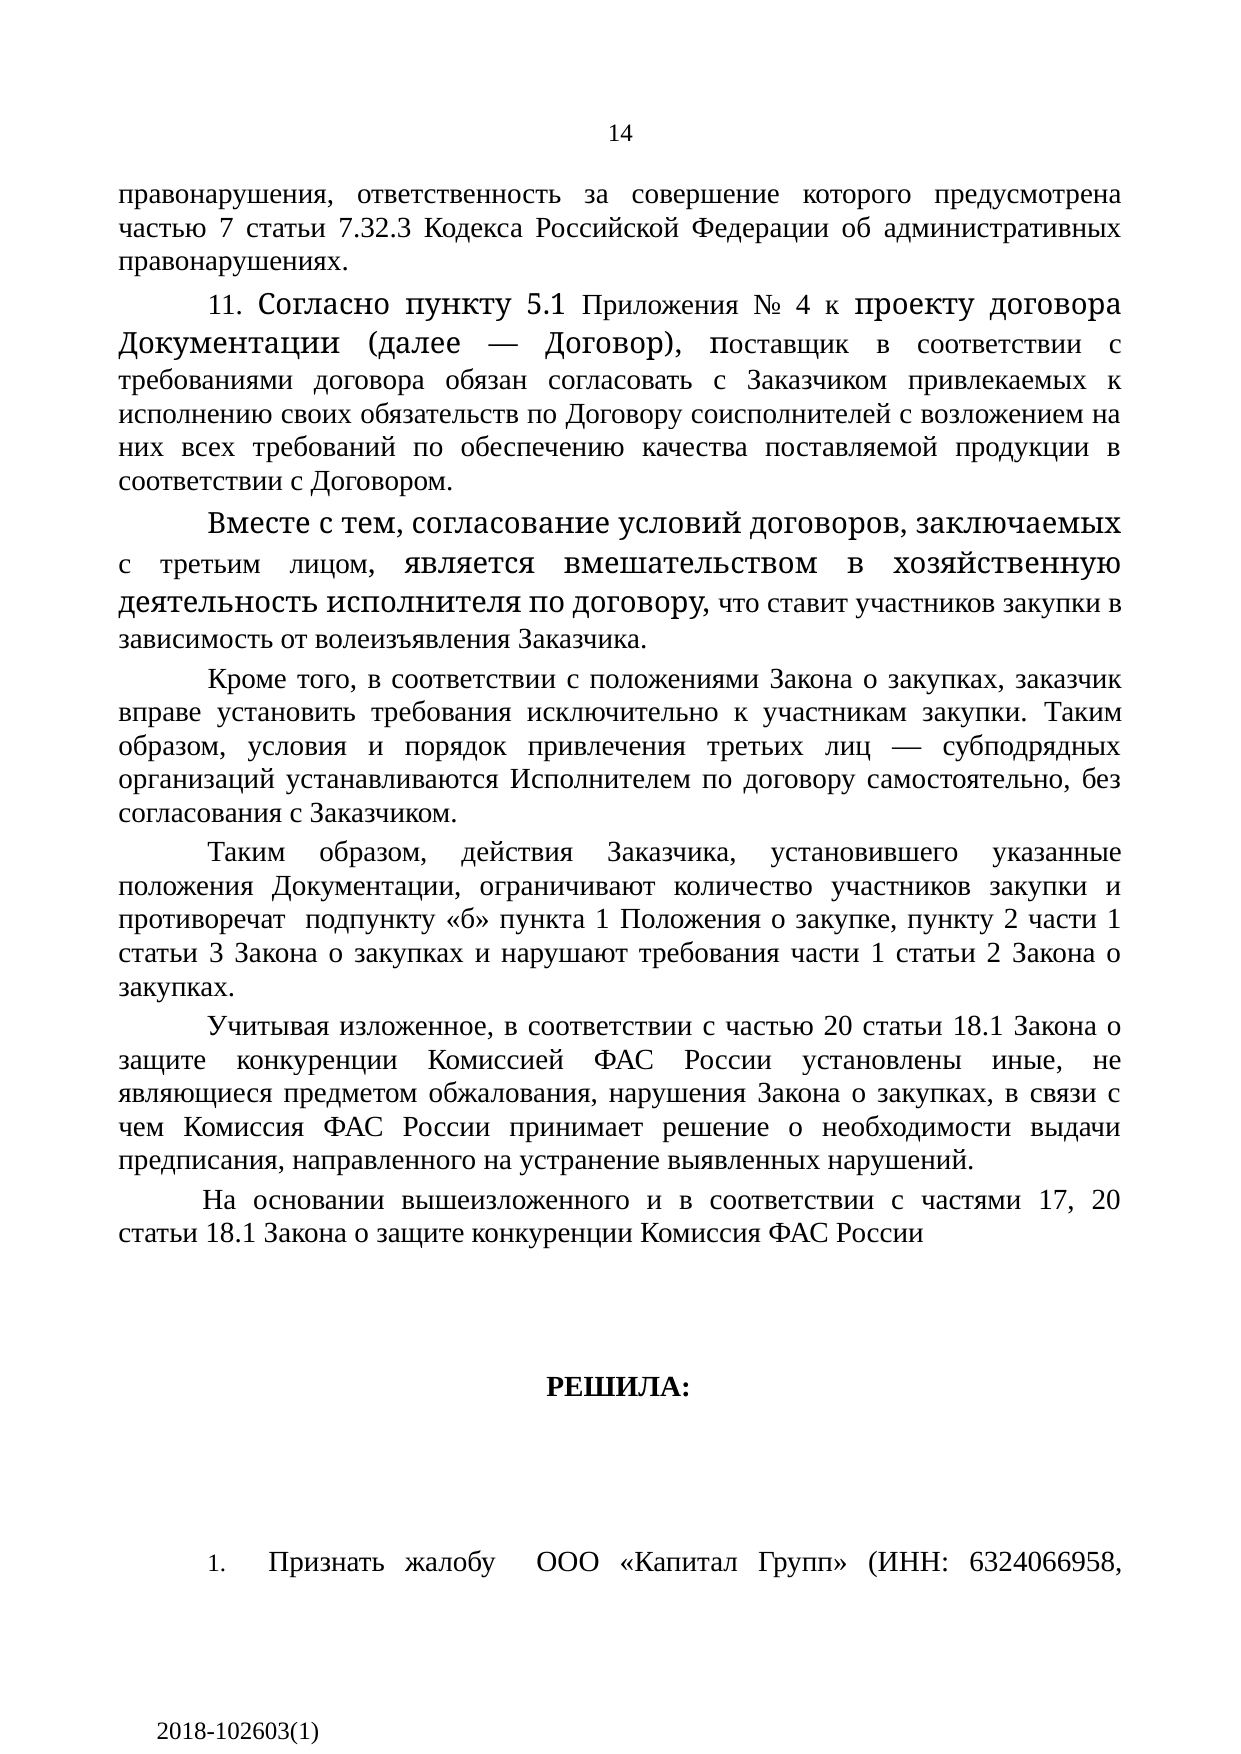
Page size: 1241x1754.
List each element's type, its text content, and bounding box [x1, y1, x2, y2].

text 11. Согласно пункту 5.1 Приложения № 4 к проекту договора Документации (далее — Договор), поставщик в соответствии с требованиями договора обязан согласовать с Заказчиком привлекаемых к исполнению своих обязательств по Договору соисполнителей с возложением на них всех требований по обеспечению качества поставляемой продукции в соответствии с Договором. [118, 283, 1122, 496]
text Кроме того, в соответствии с положениями Закона о закупках, заказчик вправе установить требования исключительно к участникам закупки. Таким образом, условия и порядок привлечения третьих лиц — субподрядных организаций устанавливаются Исполнителем по договору самостоятельно, без согласования с Заказчиком. [118, 661, 1122, 829]
text Вместе с тем, согласование условий договоров, заключаемых с третьим лицом, является вмешательством в хозяйственную деятельность исполнителя по договору, что ставит участников закупки в зависимость от волеизъявления Заказчика. [118, 502, 1122, 655]
text На основании вышеизложенного и в соответствии с частями 17, 20 статьи 18.1 Закона о защите конкуренции Комиссия ФАС России [118, 1182, 1122, 1249]
text Таким образом, действия Заказчика, установившего указанные положения Документации, ограничивают количество участников закупки и противоречат подпункту «б» пункта 1 Положения о закупке, пункту 2 части 1 статьи 3 Закона о закупках и нарушают требования части 1 статьи 2 Закона о закупках. [118, 834, 1122, 1002]
text РЕШИЛА: [118, 1369, 1122, 1402]
list Признать жалобу ООО «Капитал Групп» (ИНН: 6324066958, [118, 1544, 1122, 1578]
list Учитывая изложенное, в соответствии с частью 20 статьи 18.1 Закона о защите конкуренции Комиссией ФАС России установлены иные, не являющиеся предметом обжалования, нарушения Закона о закупках, в связи с чем Комиссия ФАС России принимает решение о необходимости выдачи предписания, направленного на устранение выявленных нарушений. [118, 1008, 1122, 1176]
text правонарушения, ответственность за совершение которого предусмотрена частью 7 статьи 7.32.3 Кодекса Российской Федерации об административных правонарушениях. [118, 176, 1122, 277]
